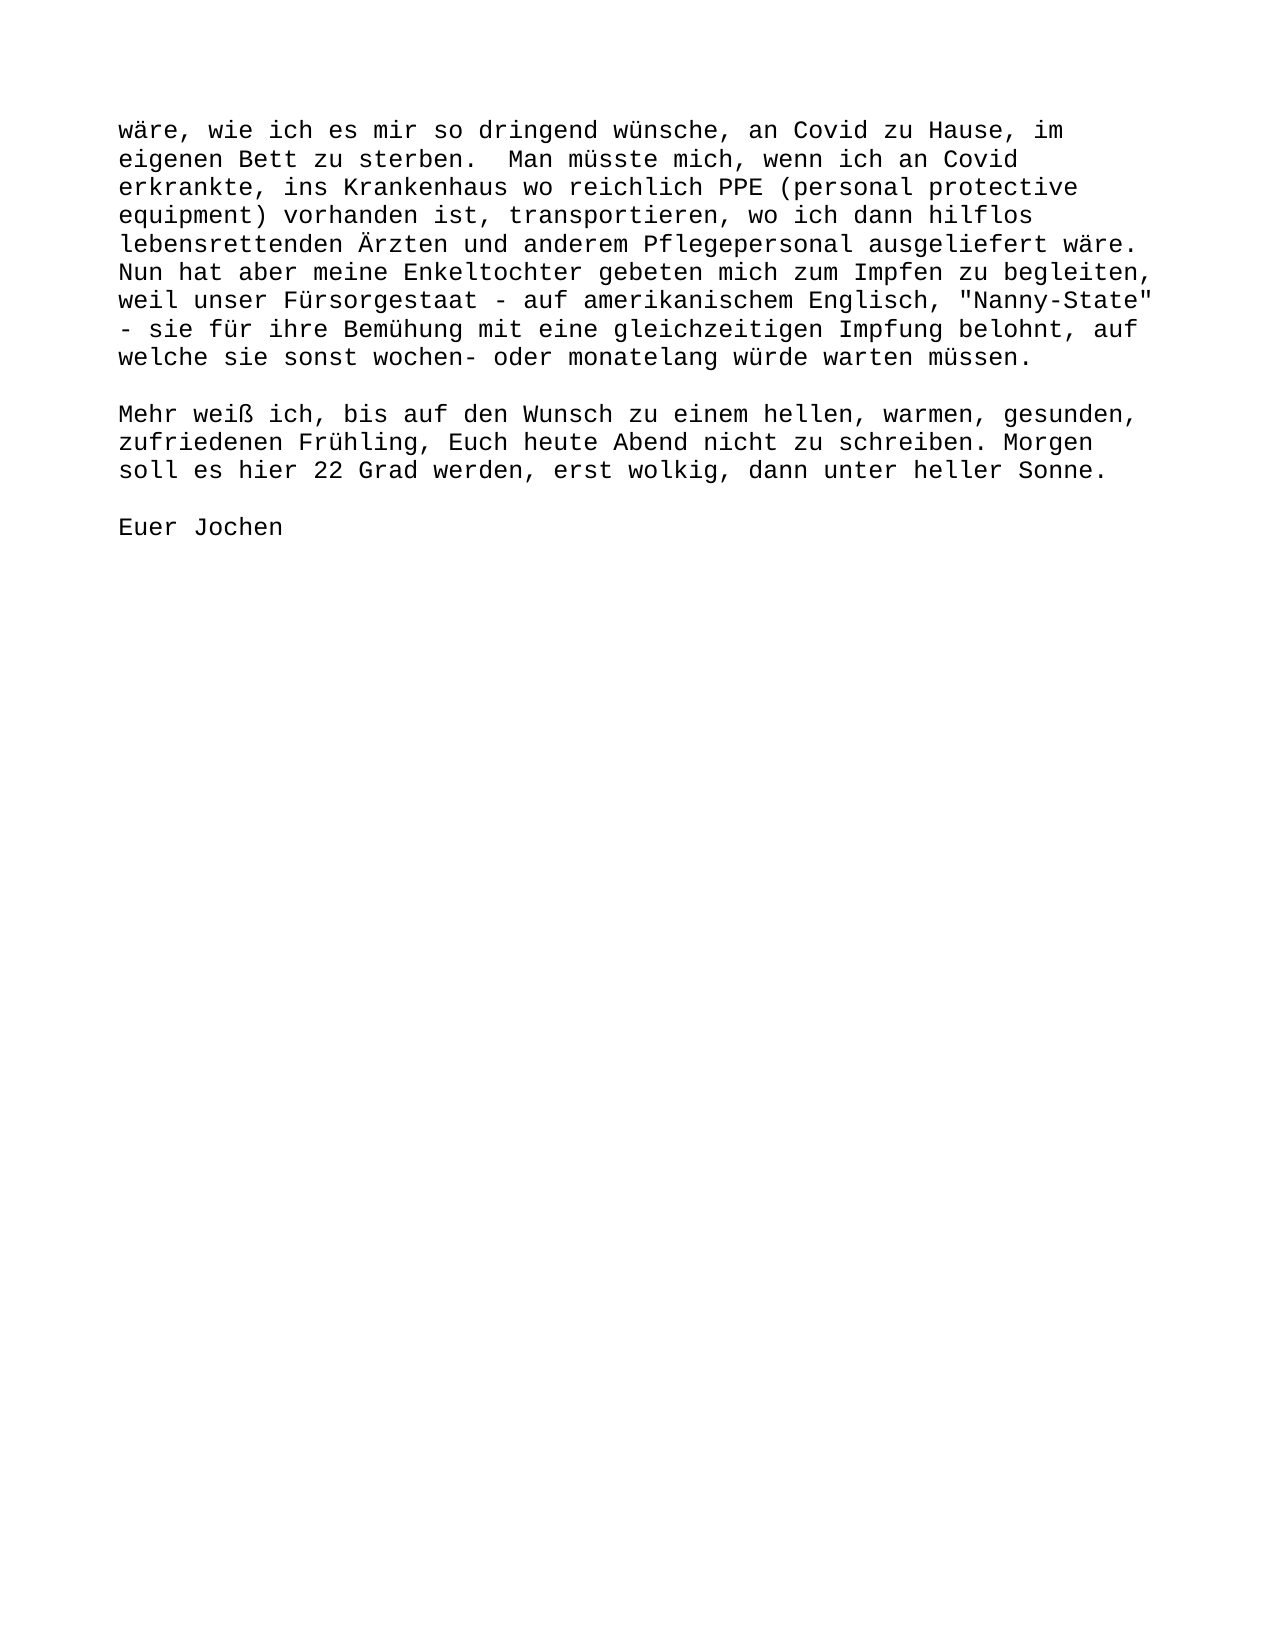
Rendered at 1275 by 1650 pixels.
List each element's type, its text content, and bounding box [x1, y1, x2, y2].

text wäre, wie ich es mir so dringend wünsche, an Covid zu Hause, im eigenen Bett zu sterben. Man müsste mich, wenn ich an Covid erkrankte, ins Krankenhaus wo reichlich PPE (personal protective equipment) vorhanden ist, transportieren, wo ich dann hilflos lebensrettenden Ärzten und anderem Pflegepersonal ausgeliefert wäre. Nun hat aber meine Enkeltochter gebeten mich zum Impfen zu begleiten, weil unser Fürsorgestaat - auf amerikanischem Englisch, "Nanny-State" - sie für ihre Bemühung mit eine gleichzeitigen Impfung belohnt, auf welche sie sonst wochen- oder monatelang würde warten müssen. [118, 118, 1157, 373]
text Euer Jochen [118, 515, 1157, 543]
text Mehr weiß ich, bis auf den Wunsch zu einem hellen, warmen, gesunden, zufriedenen Frühling, Euch heute Abend nicht zu schreiben. Morgen soll es hier 22 Grad werden, erst wolkig, dann unter heller Sonne. [118, 401, 1157, 486]
